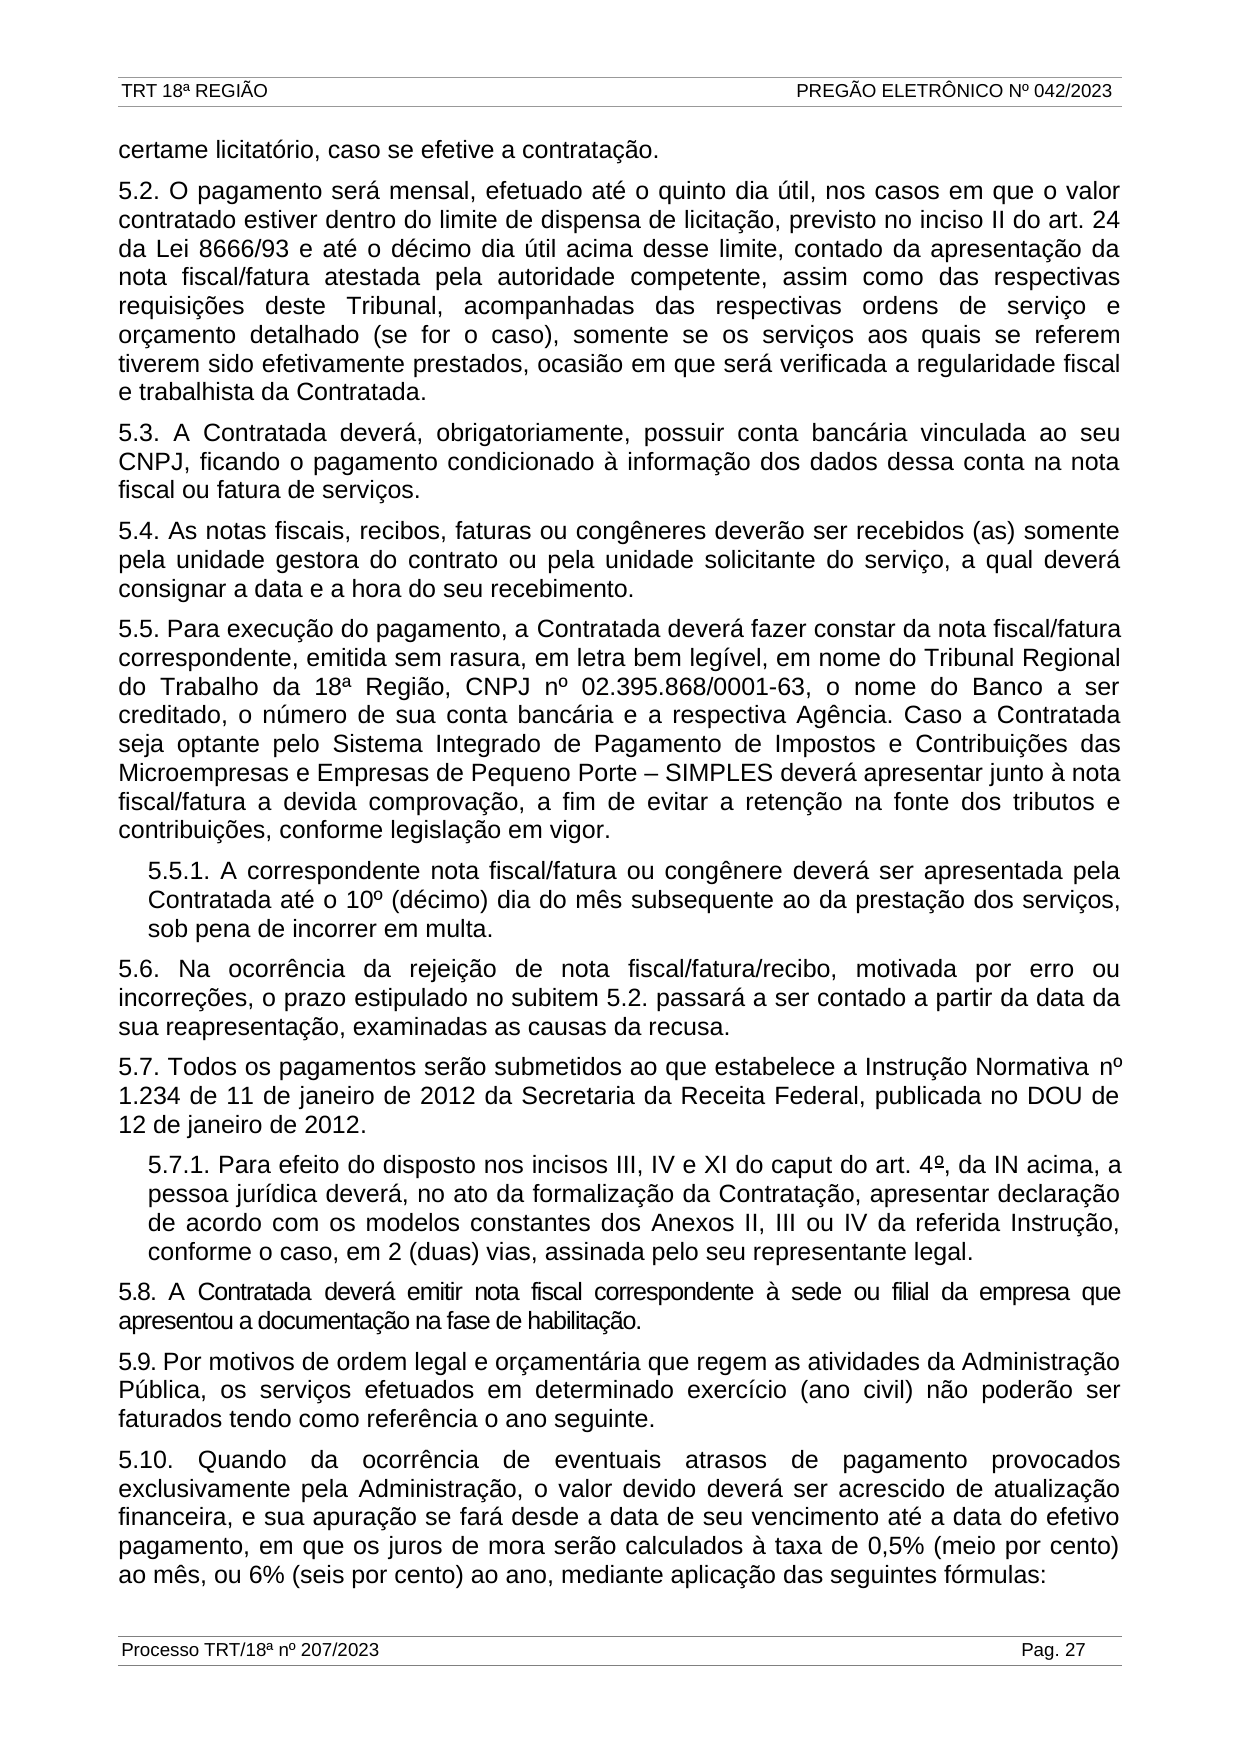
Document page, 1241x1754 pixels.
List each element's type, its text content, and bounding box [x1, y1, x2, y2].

text certame licitatório, caso se efetive a contratação. [118, 136, 1122, 164]
text 5.8. A Contratada deverá emitir nota fiscal correspondente à sede ou filial da empresa que apresentou a documentação na fase de habilitação. [118, 1277, 1122, 1335]
text 5.6. Na ocorrência da rejeição de nota fiscal/fatura/recibo, motivada por erro ou incorreções, o prazo estipulado no subitem 5.2. passará a ser contado a partir da data da sua reapresentação, examinadas as causas da recusa. [118, 954, 1122, 1041]
text 5.2. O pagamento será mensal, efetuado até o quinto dia útil, nos casos em que o valor contratado estiver dentro do limite de dispensa de licitação, previsto no inciso II do art. 24 da Lei 8666/93 e até o décimo dia útil acima desse limite, contado da apresentação da nota fiscal/fatura atestada pela autoridade competente, assim como das respectivas requisições deste Tribunal, acompanhadas das respectivas ordens de serviço e orçamento detalhado (se for o caso), somente se os serviços aos quais se referem tiverem sido efetivamente prestados, ocasião em que será verificada a regularidade fiscal e trabalhista da Contratada. [118, 176, 1122, 406]
text 5.7. Todos os pagamentos serão submetidos ao que estabelece a Instrução Normativa nº 1.234 de 11 de janeiro de 2012 da Secretaria da Receita Federal, publicada no DOU de 12 de janeiro de 2012. [118, 1052, 1122, 1139]
text 5.4. As notas fiscais, recibos, faturas ou congêneres deverão ser recebidos (as) somente pela unidade gestora do contrato ou pela unidade solicitante do serviço, a qual deverá consignar a data e a hora do seu recebimento. [118, 516, 1122, 602]
text 5.5.1. A correspondente nota fiscal/fatura ou congênere deverá ser apresentada pela Contratada até o 10º (décimo) dia do mês subsequente ao da prestação dos serviços, sob pena de incorrer em multa. [148, 856, 1122, 942]
text 5.9. Por motivos de ordem legal e orçamentária que regem as atividades da Administração Pública, os serviços efetuados em determinado exercício (ano civil) não poderão ser faturados tendo como referência o ano seguinte. [118, 1347, 1122, 1433]
text 5.7.1. Para efeito do disposto nos incisos III, IV e XI do caput do art. 4º, da IN acima, a pessoa jurídica deverá, no ato da formalização da Contratação, apresentar declaração de acordo com os modelos constantes dos Anexos II, III ou IV da referida Instrução, conforme o caso, em 2 (duas) vias, assinada pelo seu representante legal. [148, 1151, 1122, 1266]
text 5.5. Para execução do pagamento, a Contratada deverá fazer constar da nota fiscal/fatura correspondente, emitida sem rasura, em letra bem legível, em nome do Tribunal Regional do Trabalho da 18ª Região, CNPJ nº 02.395.868/0001-63, o nome do Banco a ser creditado, o número de sua conta bancária e a respectiva Agência. Caso a Contratada seja optante pelo Sistema Integrado de Pagamento de Impostos e Contribuições das Microempresas e Empresas de Pequeno Porte – SIMPLES deverá apresentar junto à nota fiscal/fatura a devida comprovação, a fim de evitar a retenção na fonte dos tributos e contribuições, conforme legislação em vigor. [118, 614, 1122, 844]
text 5.3. A Contratada deverá, obrigatoriamente, possuir conta bancária vinculada ao seu CNPJ, ficando o pagamento condicionado à informação dos dados dessa conta na nota fiscal ou fatura de serviços. [118, 418, 1122, 504]
text 5.10. Quando da ocorrência de eventuais atrasos de pagamento provocados exclusivamente pela Administração, o valor devido deverá ser acrescido de atualização financeira, e sua apuração se fará desde a data de seu vencimento até a data do efetivo pagamento, em que os juros de mora serão calculados à taxa de 0,5% (meio por cento) ao mês, ou 6% (seis por cento) ao ano, mediante aplicação das seguintes fórmulas: [118, 1445, 1122, 1589]
